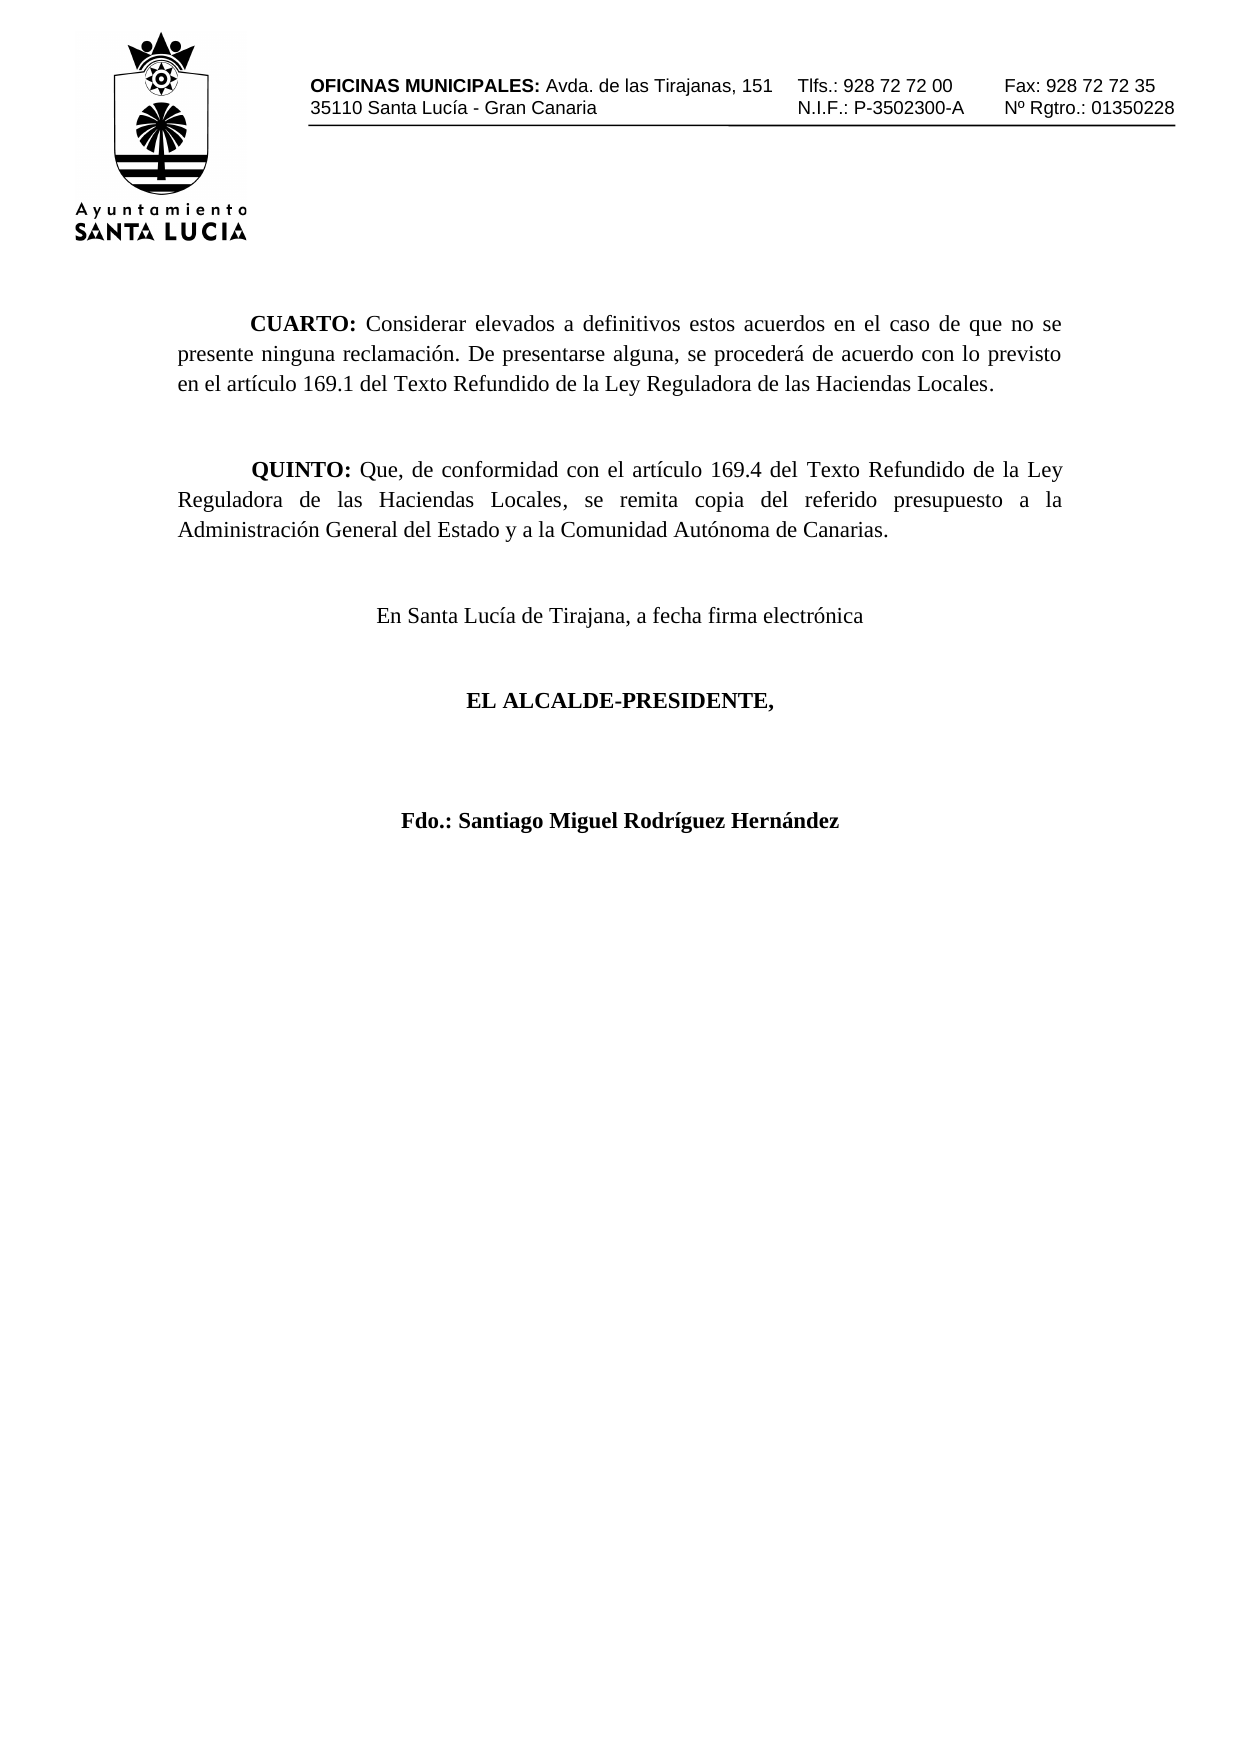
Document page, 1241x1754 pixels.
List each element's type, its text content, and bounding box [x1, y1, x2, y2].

text QUINTO: Que, de conformidad con el artículo 169.4 del Texto Refundido de la Ley Reguladora de las Haciendas Locales, se remita copia del referido presupuesto a la Administración General del Estado y a la Comunidad Autónoma de Canarias. [177, 456, 1063, 543]
text Fdo.: Santiago Miguel Rodríguez Hernández [177, 808, 1063, 834]
picture [75, 31, 247, 241]
text CUARTO: Considerar elevados a definitivos estos acuerdos en el caso de que no se presente ninguna reclamación. De presentarse alguna, se procederá de acuerdo con lo previsto en el artículo 169.1 del Texto Refundido de la Ley Reguladora de las Haciendas Locales. [177, 310, 1063, 397]
text En Santa Lucía de Tirajana, a fecha firma electrónica [177, 602, 1063, 628]
text EL ALCALDE-PRESIDENTE, [177, 687, 1063, 713]
